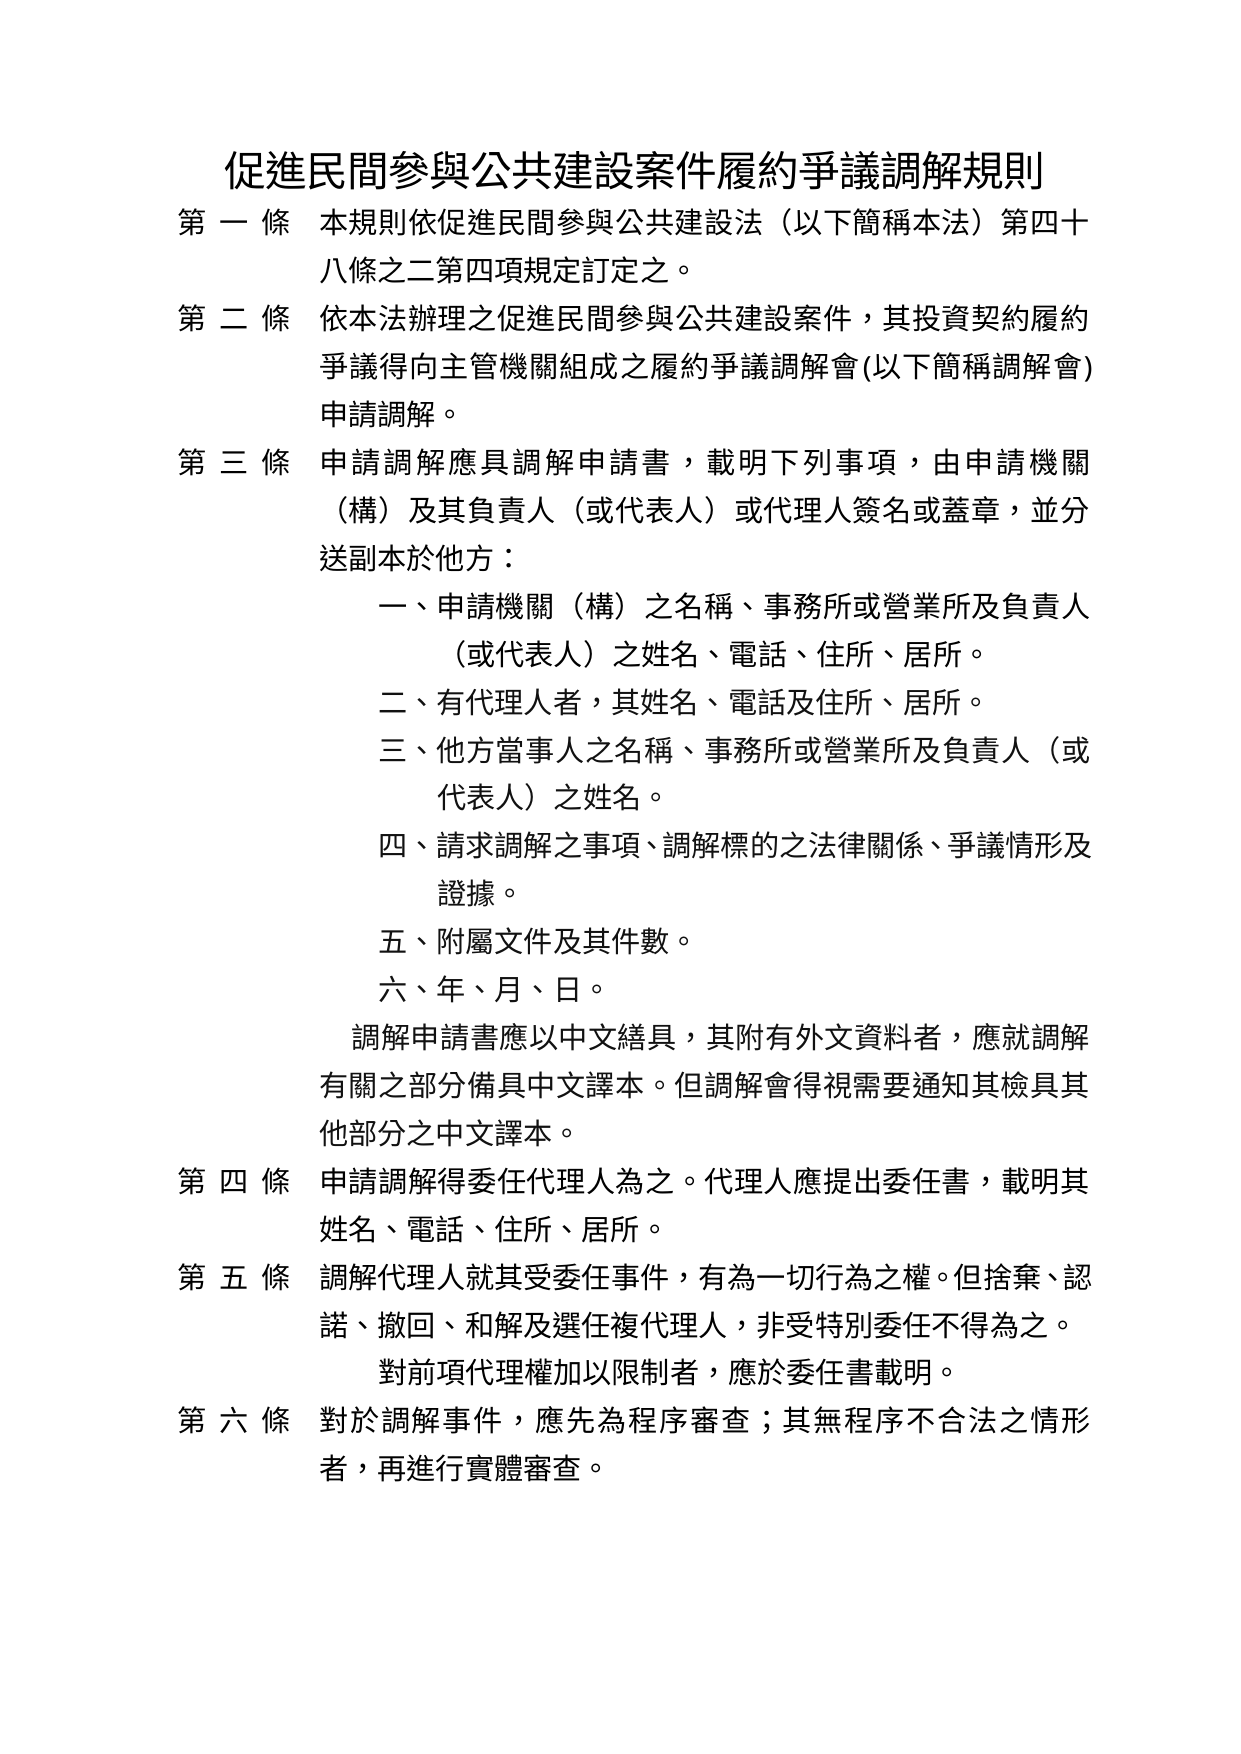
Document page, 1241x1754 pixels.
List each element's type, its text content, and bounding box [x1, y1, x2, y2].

list 有代理人者，其姓名、電話及住所、居所。 [378, 675, 1092, 723]
list 他方當事人之名稱、事務所或營業所及負責人（或代表人）之姓名。 [378, 723, 1092, 818]
list 申請機關（構）之名稱、事務所或營業所及負責人（或代表人）之姓名、電話、住所、居所。 [378, 579, 1092, 675]
list 附屬文件及其件數。 [378, 914, 1092, 962]
text 第 六 條 對於調解事件，應先為程序審查；其無程序不合法之情形者，再進行實體審查。 [177, 1393, 1092, 1489]
text 促進民間參與公共建設案件履約爭議調解規則 [177, 148, 1092, 196]
list 六、年、月、日。 [378, 962, 1092, 1010]
text 第 五 條 調解代理人就其受委任事件，有為一切行為之權。但捨棄、認諾、撤回、和解及選任複代理人，非受特別委任不得為之。 [177, 1250, 1092, 1346]
text 第 四 條 申請調解得委任代理人為之。代理人應提出委任書，載明其姓名、電話、住所、居所。 [177, 1154, 1092, 1250]
text 第 二 條 依本法辦理之促進民間參與公共建設案件，其投資契約履約爭議得向主管機關組成之履約爭議調解會(以下簡稱調解會)申請調解。 [177, 291, 1092, 435]
list 調解申請書應以中文繕具，其附有外文資料者，應就調解有關之部分備具中文譯本。但調解會得視需要通知其檢具其他部分之中文譯本。 [177, 1010, 1092, 1154]
text 第 三 條 申請調解應具調解申請書，載明下列事項，由申請機關（構）及其負責人（或代表人）或代理人簽名或蓋章，並分送副本於他方： [177, 435, 1092, 579]
list 請求調解之事項、調解標的之法律關係、爭議情形及證據。 [378, 818, 1092, 914]
text 第 一 條 本規則依促進民間參與公共建設法（以下簡稱本法）第四十八條之二第四項規定訂定之。 [177, 196, 1092, 291]
text 對前項代理權加以限制者，應於委任書載明。 [319, 1346, 1092, 1393]
